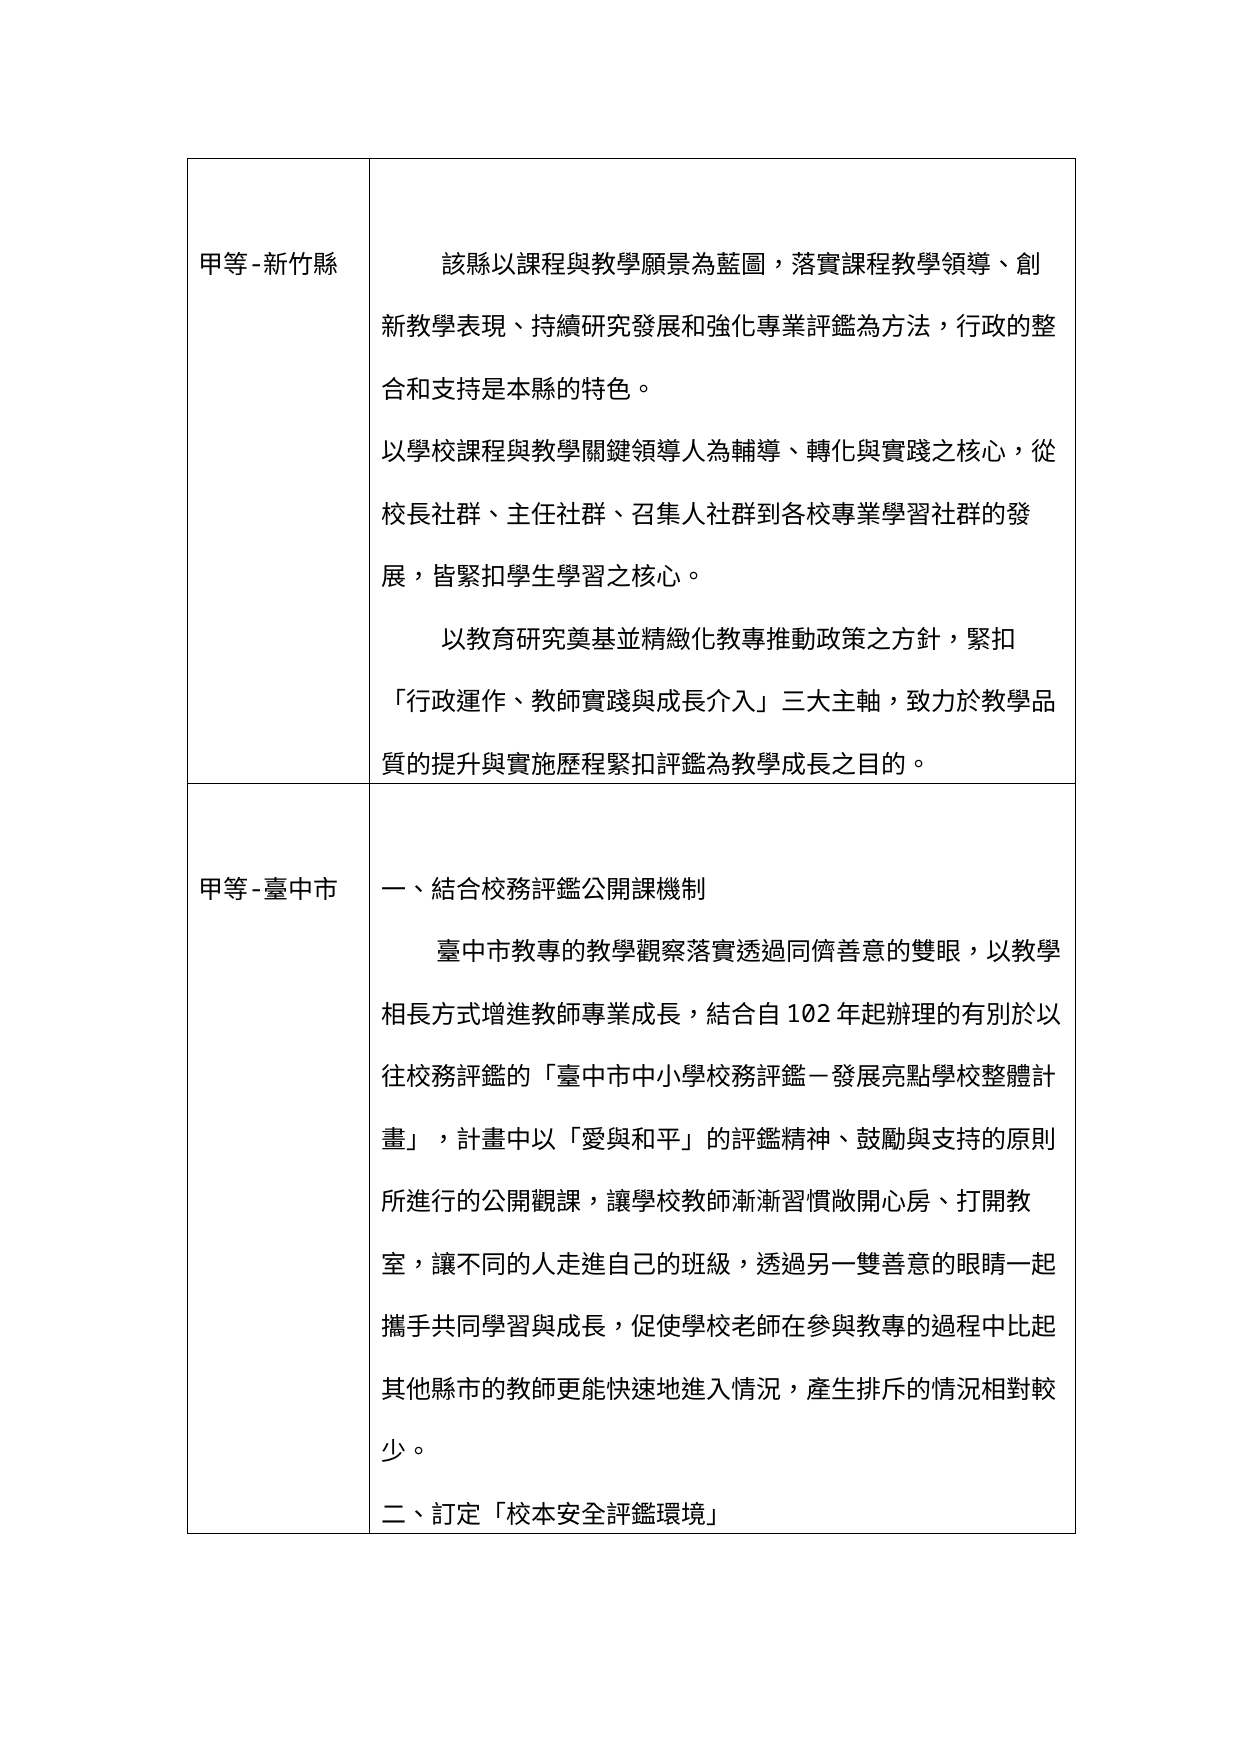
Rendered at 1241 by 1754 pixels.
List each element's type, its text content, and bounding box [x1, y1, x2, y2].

table_cell 甲等-臺中市 [188, 784, 369, 1533]
table_cell 該縣以課程與教學願景為藍圖，落實課程教學領導、創新教學表現、持續研究發展和強化專業評鑑為方法，行政的整合和支持是本縣的特色。 以學校課程與教學關鍵領導人為輔導、轉化與實踐之核心，從校長社群、主任社群、召集人社群到各校專業學習社群的發展，皆緊扣學生學習之核心。 以教育研究奠基並精緻化教專推動政策之方針，緊扣「行政運作、教師實踐與成長介入」三大主軸，致力於教學品質的提升與實施歷程緊扣評鑑為教學成長之目的。 [370, 159, 1075, 783]
table_cell 一、結合校務評鑑公開課機制 臺中市教專的教學觀察落實透過同儕善意的雙眼，以教學相長方式增進教師專業成長，結合自102年起辦理的有別於以往校務評鑑的「臺中市中小學校務評鑑－發展亮點學校整體計畫」，計畫中以「愛與和平」的評鑑精神、鼓勵與支持的原則所進行的公開觀課，讓學校教師漸漸習慣敞開心房、打開教室，讓不同的人走進自己的班級，透過另一雙善意的眼睛一起攜手共同學習與成長，促使學校老師在參與教專的過程中比起其他縣市的教師更能快速地進入情況，產生排斥的情況相對較少。 二、訂定「校本安全評鑑環境」 [370, 784, 1075, 1533]
table_cell 甲等-新竹縣 [188, 159, 369, 783]
